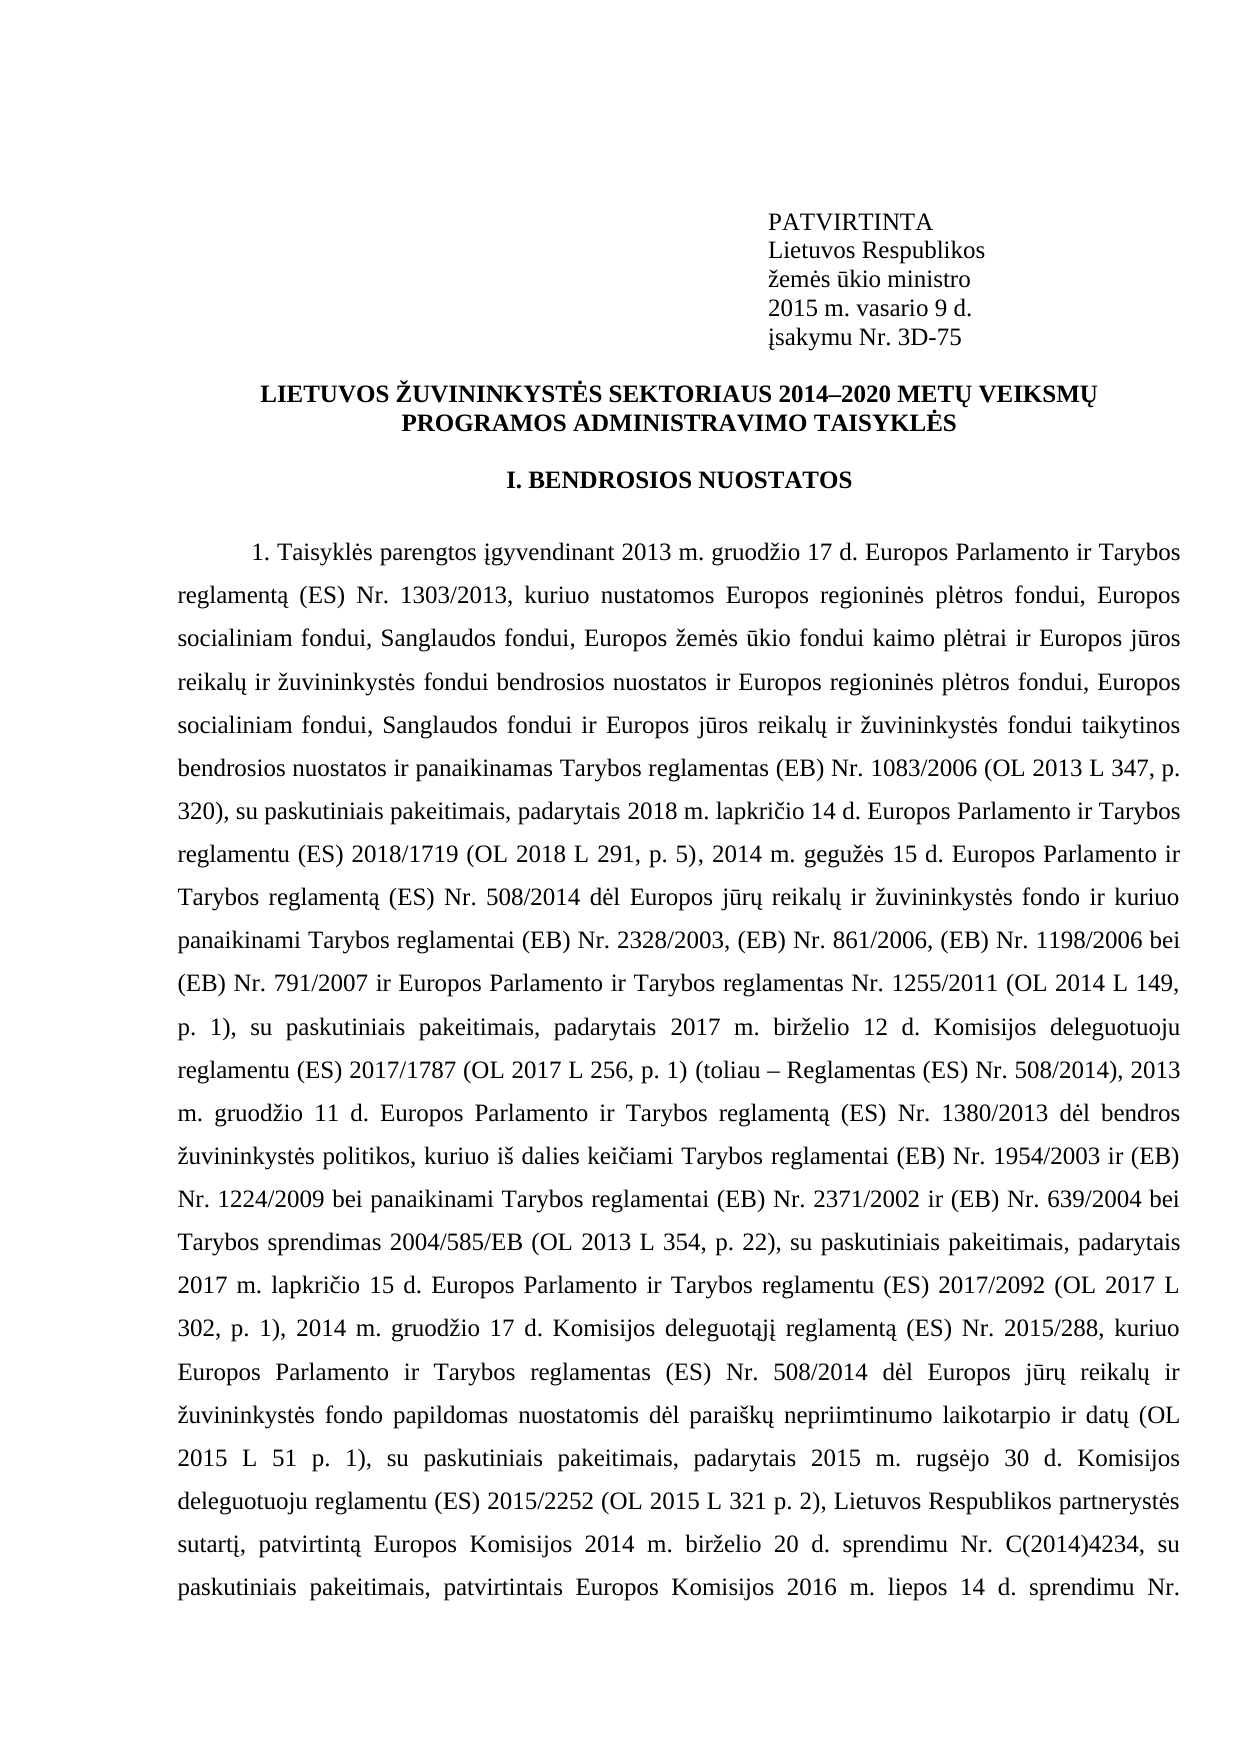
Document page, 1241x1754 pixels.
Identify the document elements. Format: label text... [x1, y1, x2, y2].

text I. Bendrosios nuostatos [177, 465, 1181, 494]
text įsakymu Nr. 3D-75 [177, 322, 1181, 350]
text PROGRAMOS ADMINISTRAVIMO TAISYKLės [177, 408, 1181, 437]
text LIETUVOS ŽUVININKYSTĖS SEKTORIAUS 2014–2020 METŲ VEIKSMŲ [177, 379, 1181, 408]
text žemės ūkio ministro [177, 264, 1181, 293]
text 1. Taisyklės parengtos įgyvendinant 2013 m. gruodžio 17 d. Europos Parlamento ir Tarybos reglamentą (ES) Nr. 1303/2013, kuriuo nustatomos Europos regioninės plėtros fondui, Europos socialiniam fondui, Sanglaudos fondui, Europos žemės ūkio fondui kaimo plėtrai ir Europos jūros reikalų ir žuvininkystės fondui bendrosios nuostatos ir Europos regioninės plėtros fondui, Europos socialiniam fondui, Sanglaudos fondui ir Europos jūros reikalų ir žuvininkystės fondui taikytinos bendrosios nuostatos ir panaikinamas Tarybos reglamentas (EB) Nr. 1083/2006 (OL 2013 L 347, p. 320), su paskutiniais pakeitimais, padarytais 2018 m. lapkričio 14 d. Europos Parlamento ir Tarybos reglamentu (ES) 2018/1719 (OL 2018 L 291, p. 5), 2014 m. gegužės 15 d. Europos Parlamento ir Tarybos reglamentą (ES) Nr. 508/2014 dėl Europos jūrų reikalų ir žuvininkystės fondo ir kuriuo panaikinami Tarybos reglamentai (EB) Nr. 2328/2003, (EB) Nr. 861/2006, (EB) Nr. 1198/2006 bei (EB) Nr. 791/2007 ir Europos Parlamento ir Tarybos reglamentas Nr. 1255/2011 (OL 2014 L 149, p. 1), su paskutiniais pakeitimais, padarytais 2017 m. birželio 12 d. Komisijos deleguotuoju reglamentu (ES) 2017/1787 (OL 2017 L 256, p. 1) (toliau – Reglamentas (ES) Nr. 508/2014), 2013 m. gruodžio 11 d. Europos Parlamento ir Tarybos reglamentą (ES) Nr. 1380/2013 dėl bendros žuvininkystės politikos, kuriuo iš dalies keičiami Tarybos reglamentai (EB) Nr. 1954/2003 ir (EB) Nr. 1224/2009 bei panaikinami Tarybos reglamentai (EB) Nr. 2371/2002 ir (EB) Nr. 639/2004 bei Tarybos sprendimas 2004/585/EB (OL 2013 L 354, p. 22), su paskutiniais pakeitimais, padarytais 2017 m. lapkričio 15 d. Europos Parlamento ir Tarybos reglamentu (ES) 2017/2092 (OL 2017 L 302, p. 1), 2014 m. gruodžio 17 d. Komisijos deleguotąjį reglamentą (ES) Nr. 2015/288, kuriuo Europos Parlamento ir Tarybos reglamentas (ES) Nr. 508/2014 dėl Europos jūrų reikalų ir žuvininkystės fondo papildomas nuostatomis dėl paraiškų nepriimtinumo laikotarpio ir datų (OL 2015 L 51 p. 1), su paskutiniais pakeitimais, padarytais 2015 m. rugsėjo 30 d. Komisijos deleguotuoju reglamentu (ES) 2015/2252 (OL 2015 L 321 p. 2), Lietuvos Respublikos partnerystės sutartį, patvirtintą Europos Komisijos 2014 m. birželio 20 d. sprendimu Nr. C(2014)4234, su paskutiniais pakeitimais, patvirtintais Europos Komisijos 2016 m. liepos 14 d. sprendimu Nr. [177, 537, 1181, 1601]
text PATVIRTINTA [177, 207, 1181, 235]
text 2015 m. vasario 9 d. [177, 293, 1181, 322]
text Lietuvos Respublikos [177, 235, 1181, 264]
